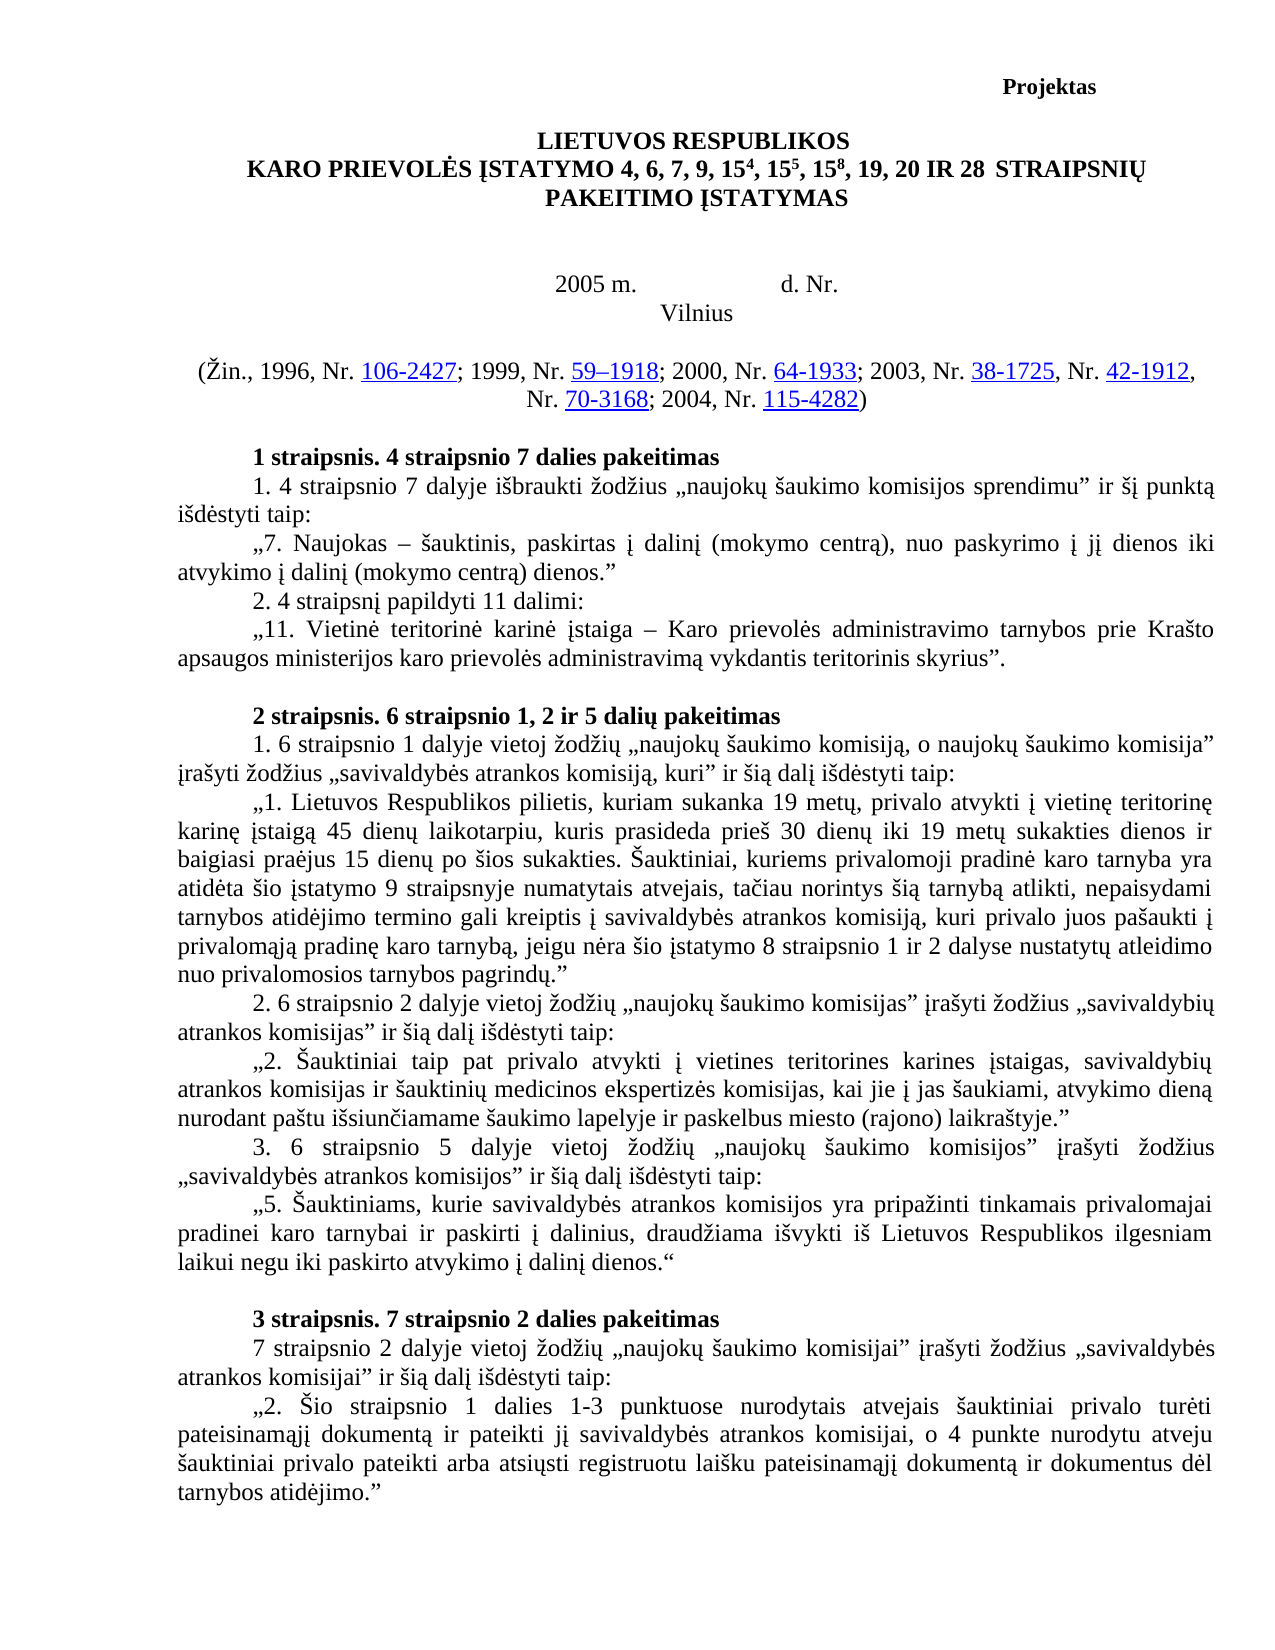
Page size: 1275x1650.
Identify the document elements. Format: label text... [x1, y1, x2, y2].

text (Žin., 1996, Nr. 106-2427; 1999, Nr. 59–1918; 2000, Nr. 64-1933; 2003, Nr. 38-1725, Nr. 42-1912, Nr. 70-3168; 2004, Nr. 115-4282) [177, 356, 1216, 413]
text 1. 4 straipsnio 7 dalyje išbraukti žodžius „naujokų šaukimo komisijos sprendimu” ir šį punktą išdėstyti taip: [177, 471, 1216, 528]
text 3 straipsnis. 7 straipsnio 2 dalies pakeitimas [177, 1304, 1213, 1333]
text 2. 6 straipsnio 2 dalyje vietoj žodžių „naujokų šaukimo komisijas” įrašyti žodžius „savivaldybių atrankos komisijas” ir šią dalį išdėstyti taip: [177, 988, 1216, 1046]
text projektas [927, 73, 1216, 99]
text „2. Šio straipsnio 1 dalies 1-3 punktuose nurodytais atvejais šauktiniai privalo turėti pateisinamąjį dokumentą ir pateikti jį savivaldybės atrankos komisijai, o 4 punkte nurodytu atveju šauktiniai privalo pateikti arba atsiųsti registruotu laišku pateisinamąjį dokumentą ir dokumentus dėl tarnybos atidėjimo.” [177, 1391, 1213, 1506]
text „1. Lietuvos Respublikos pilietis, kuriam sukanka 19 metų, privalo atvykti į vietinę teritorinę karinę įstaigą 45 dienų laikotarpiu, kuris prasideda prieš 30 dienų iki 19 metų sukakties dienos ir baigiasi praėjus 15 dienų po šios sukakties. Šauktiniai, kuriems privalomoji pradinė karo tarnyba yra atidėta šio įstatymo 9 straipsnyje numatytais atvejais, tačiau norintys šią tarnybą atlikti, nepaisydami tarnybos atidėjimo termino gali kreiptis į savivaldybės atrankos komisiją, kuri privalo juos pašaukti į privalomąją pradinę karo tarnybą, jeigu nėra šio įstatymo 8 straipsnio 1 ir 2 dalyse nustatytų atleidimo nuo privalomosios tarnybos pagrindų.” [177, 787, 1213, 988]
text 1. 6 straipsnio 1 dalyje vietoj žodžių „naujokų šaukimo komisiją, o naujokų šaukimo komisija” įrašyti žodžius „savivaldybės atrankos komisiją, kuri” ir šią dalį išdėstyti taip: [177, 729, 1216, 787]
text 2005 m. d. Nr. [177, 269, 1216, 298]
text Vilnius [177, 298, 1216, 327]
text 2. 4 straipsnį papildyti 11 dalimi: [177, 586, 1216, 614]
text karo prievolės įstatymo 4, 6, 7, 9, 154, 155, 158, 19, 20 ir 28 straipsnių pakeitimo įstatymas [177, 154, 1216, 212]
text „2. Šauktiniai taip pat privalo atvykti į vietines teritorines karines įstaigas, savivaldybių atrankos komisijas ir šauktinių medicinos ekspertizės komisijas, kai jie į jas šaukiami, atvykimo dieną nurodant paštu išsiunčiamame šaukimo lapelyje ir paskelbus miesto (rajono) laikraštyje.” [177, 1046, 1213, 1132]
text „5. Šauktiniams, kurie savivaldybės atrankos komisijos yra pripažinti tinkamais privalomajai pradinei karo tarnybai ir paskirti į dalinius, draudžiama išvykti iš Lietuvos Respublikos ilgesniam laikui negu iki paskirto atvykimo į dalinį dienos.“ [177, 1189, 1213, 1276]
text 2 straipsnis. 6 straipsnio 1, 2 ir 5 dalių pakeitimas [177, 701, 1216, 729]
text 7 straipsnio 2 dalyje vietoj žodžių „naujokų šaukimo komisijai” įrašyti žodžius „savivaldybės atrankos komisijai” ir šią dalį išdėstyti taip: [177, 1333, 1216, 1391]
text „11. Vietinė teritorinė karinė įstaiga – Karo prievolės administravimo tarnybos prie Krašto apsaugos ministerijos karo prievolės administravimą vykdantis teritorinis skyrius”. [177, 614, 1216, 672]
text 1 straipsnis. 4 straipsnio 7 dalies pakeitimas [177, 442, 1216, 471]
text lietuvos respublikos [177, 126, 1216, 154]
text 3. 6 straipsnio 5 dalyje vietoj žodžių „naujokų šaukimo komisijos” įrašyti žodžius „savivaldybės atrankos komisijos” ir šią dalį išdėstyti taip: [177, 1132, 1216, 1189]
text „7. Naujokas – šauktinis, paskirtas į dalinį (mokymo centrą), nuo paskyrimo į jį dienos iki atvykimo į dalinį (mokymo centrą) dienos.” [177, 528, 1216, 586]
